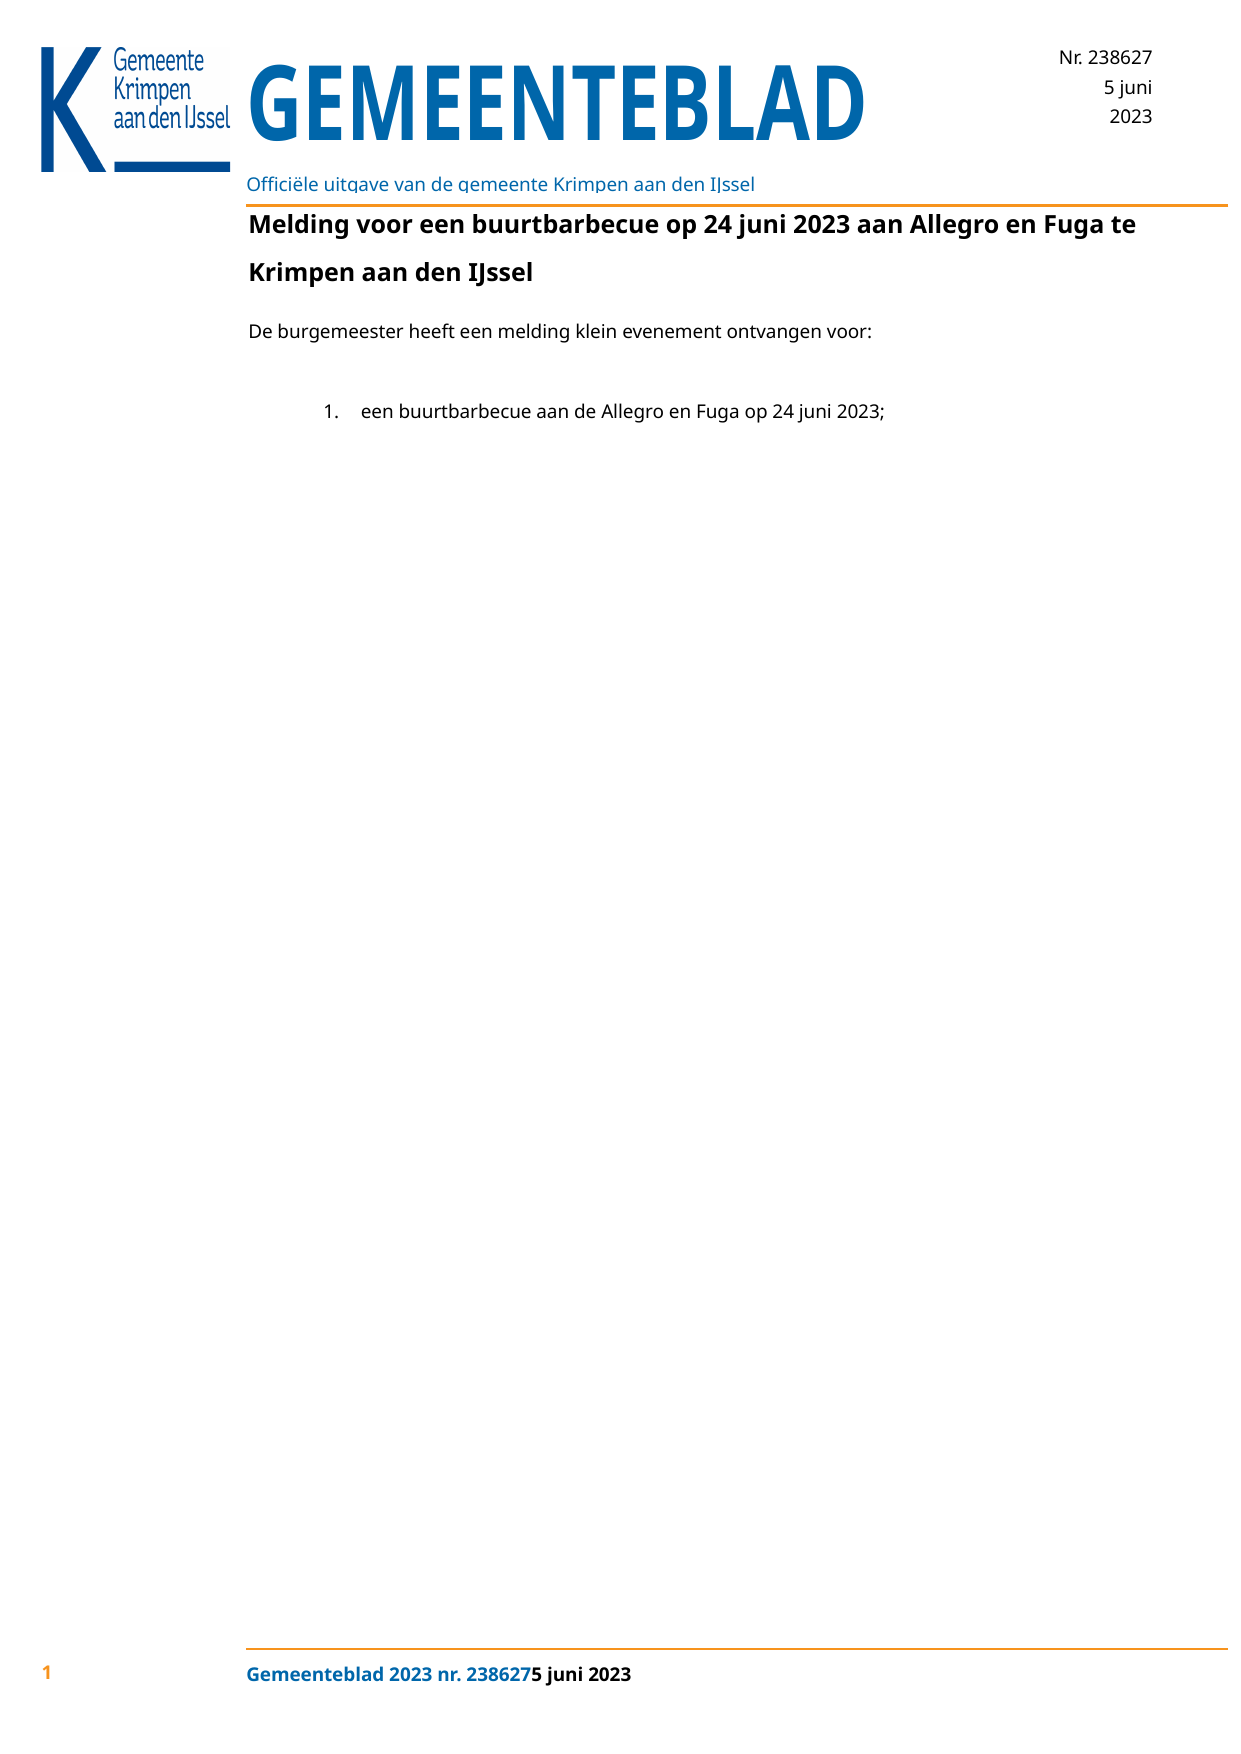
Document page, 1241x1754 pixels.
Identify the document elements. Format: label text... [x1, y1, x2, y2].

list een buurtbarbecue aan de Allegro en Fuga op 24 juni 2023; [323, 398, 1152, 424]
picture [41, 47, 231, 172]
text De burgemeester heeft een melding klein evenement ontvangen voor: [248, 318, 1152, 344]
text Melding voor een buurtbarbecue op 24 juni 2023 aan Allegro en Fuga te Krimpen aan den IJssel [248, 207, 1152, 288]
